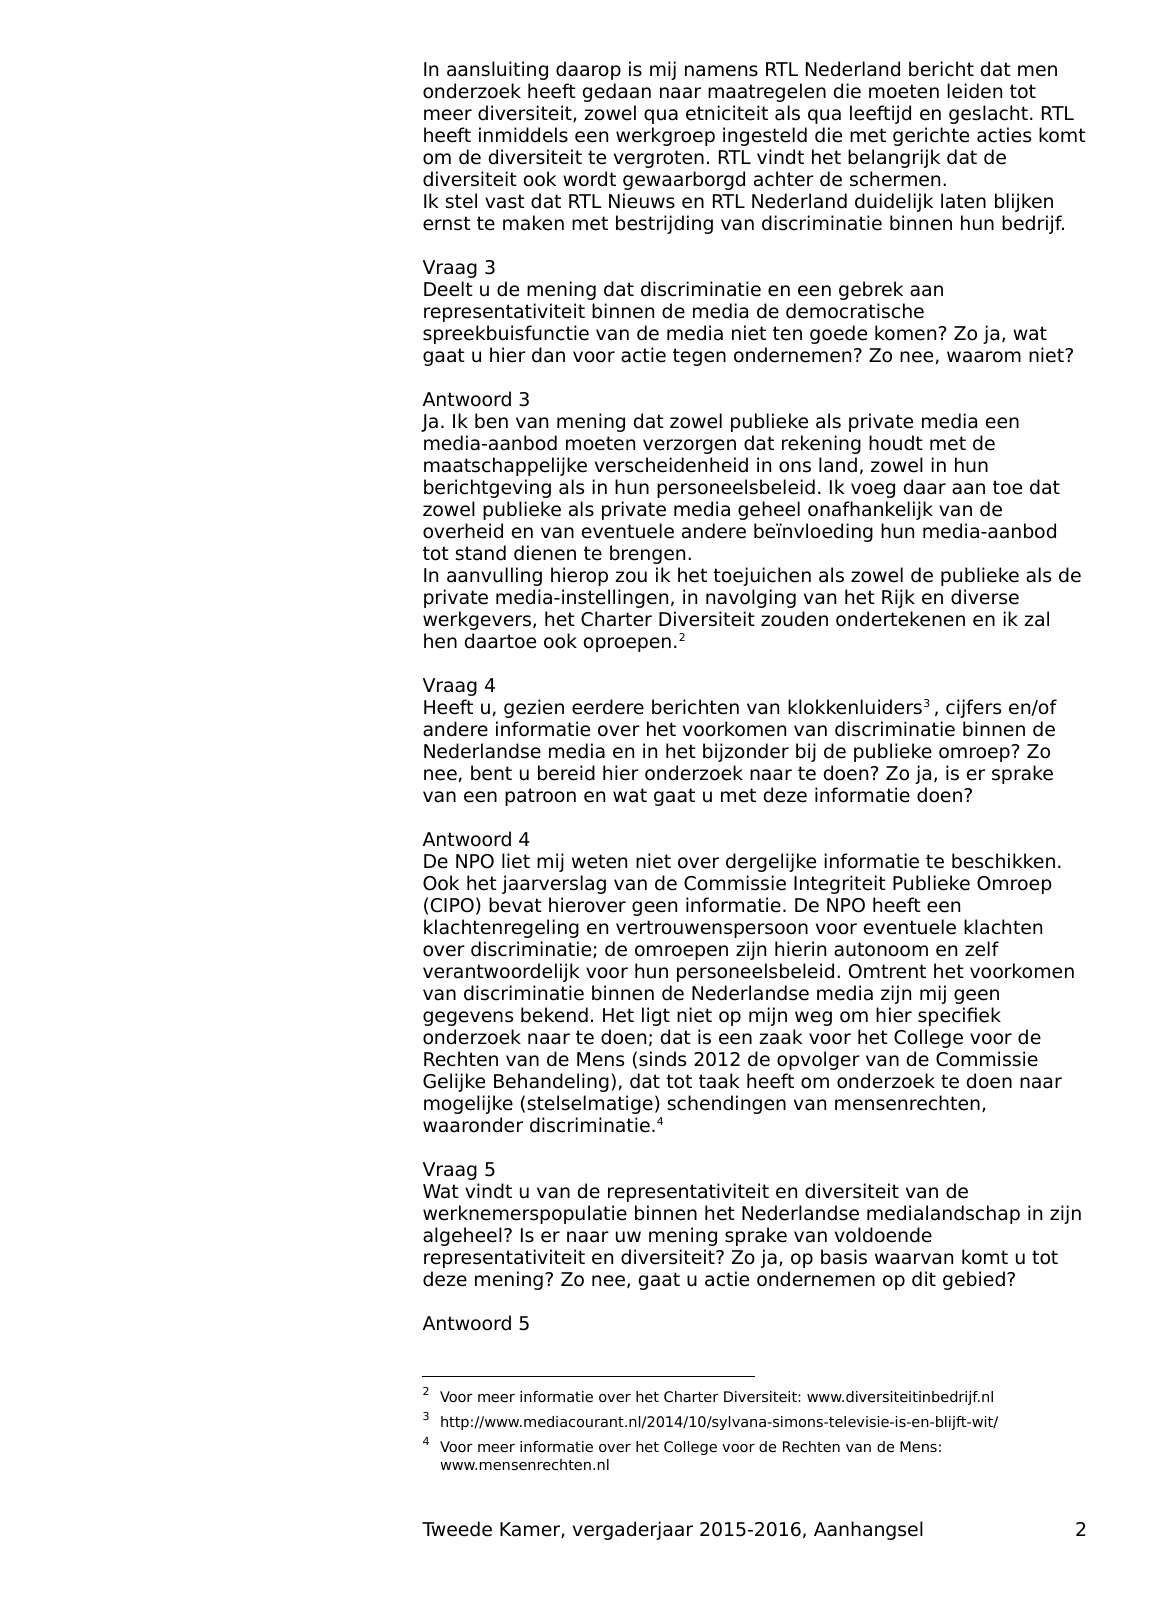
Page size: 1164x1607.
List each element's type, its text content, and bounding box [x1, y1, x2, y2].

text Vraag 3 [422, 257, 1087, 279]
text Antwoord 3 [422, 389, 1087, 411]
text Voor meer informatie over het College voor de Rechten van de Mens: www.mensenrechten.nl [422, 1435, 1087, 1474]
text Antwoord 5 [422, 1313, 1087, 1335]
text De NPO liet mij weten niet over dergelijke informatie te beschikken. Ook het jaarverslag van de Commissie Integriteit Publieke Omroep (CIPO) bevat hierover geen informatie. De NPO heeft een klachtenregeling en vertrouwenspersoon voor eventuele klachten over discriminatie; de omroepen zijn hierin autonoom en zelf verantwoordelijk voor hun personeelsbeleid. Omtrent het voorkomen van discriminatie binnen de Nederlandse media zijn mij geen gegevens bekend. Het ligt niet op mijn weg om hier specifiek onderzoek naar te doen; dat is een zaak voor het College voor de Rechten van de Mens (sinds 2012 de opvolger van de Commissie Gelijke Behandeling), dat tot taak heeft om onderzoek te doen naar mogelijke (stelselmatige) schendingen van mensenrechten, waaronder discriminatie. [422, 851, 1087, 1137]
text In aansluiting daarop is mij namens RTL Nederland bericht dat men onderzoek heeft gedaan naar maatregelen die moeten leiden tot meer diversiteit, zowel qua etniciteit als qua leeftijd en geslacht. RTL heeft inmiddels een werkgroep ingesteld die met gerichte acties komt om de diversiteit te vergroten. RTL vindt het belangrijk dat de diversiteit ook wordt gewaarborgd achter de schermen. [422, 59, 1087, 191]
text Ik stel vast dat RTL Nieuws en RTL Nederland duidelijk laten blijken ernst te maken met bestrijding van discriminatie binnen hun bedrijf. [422, 191, 1087, 235]
text Voor meer informatie over het Charter Diversiteit: www.diversiteitinbedrijf.nl [422, 1385, 1087, 1407]
text Wat vindt u van de representativiteit en diversiteit van de werknemerspopulatie binnen het Nederlandse medialandschap in zijn algeheel? Is er naar uw mening sprake van voldoende representativiteit en diversiteit? Zo ja, op basis waarvan komt u tot deze mening? Zo nee, gaat u actie ondernemen op dit gebied? [422, 1181, 1087, 1291]
text Antwoord 4 [422, 829, 1087, 851]
text Vraag 4 [422, 675, 1087, 697]
text In aanvulling hierop zou ik het toejuichen als zowel de publieke als de private media-instellingen, in navolging van het Rijk en diverse werkgevers, het Charter Diversiteit zouden ondertekenen en ik zal hen daartoe ook oproepen. [422, 565, 1087, 653]
text Heeft u, gezien eerdere berichten van klokkenluiders, cijfers en/of andere informatie over het voorkomen van discriminatie binnen de Nederlandse media en in het bijzonder bij de publieke omroep? Zo nee, bent u bereid hier onderzoek naar te doen? Zo ja, is er sprake van een patroon en wat gaat u met deze informatie doen? [422, 697, 1087, 807]
text Vraag 5 [422, 1159, 1087, 1181]
text Ja. Ik ben van mening dat zowel publieke als private media een media-aanbod moeten verzorgen dat rekening houdt met de maatschappelijke verscheidenheid in ons land, zowel in hun berichtgeving als in hun personeelsbeleid. Ik voeg daar aan toe dat zowel publieke als private media geheel onafhankelijk van de overheid en van eventuele andere beïnvloeding hun media-aanbod tot stand dienen te brengen. [422, 411, 1087, 565]
text Deelt u de mening dat discriminatie en een gebrek aan representativiteit binnen de media de democratische spreekbuisfunctie van de media niet ten goede komen? Zo ja, wat gaat u hier dan voor actie tegen ondernemen? Zo nee, waarom niet? [422, 279, 1087, 367]
text http://www.mediacourant.nl/2014/10/sylvana-simons-televisie-is-en-blijft-wit/ [422, 1410, 1087, 1432]
